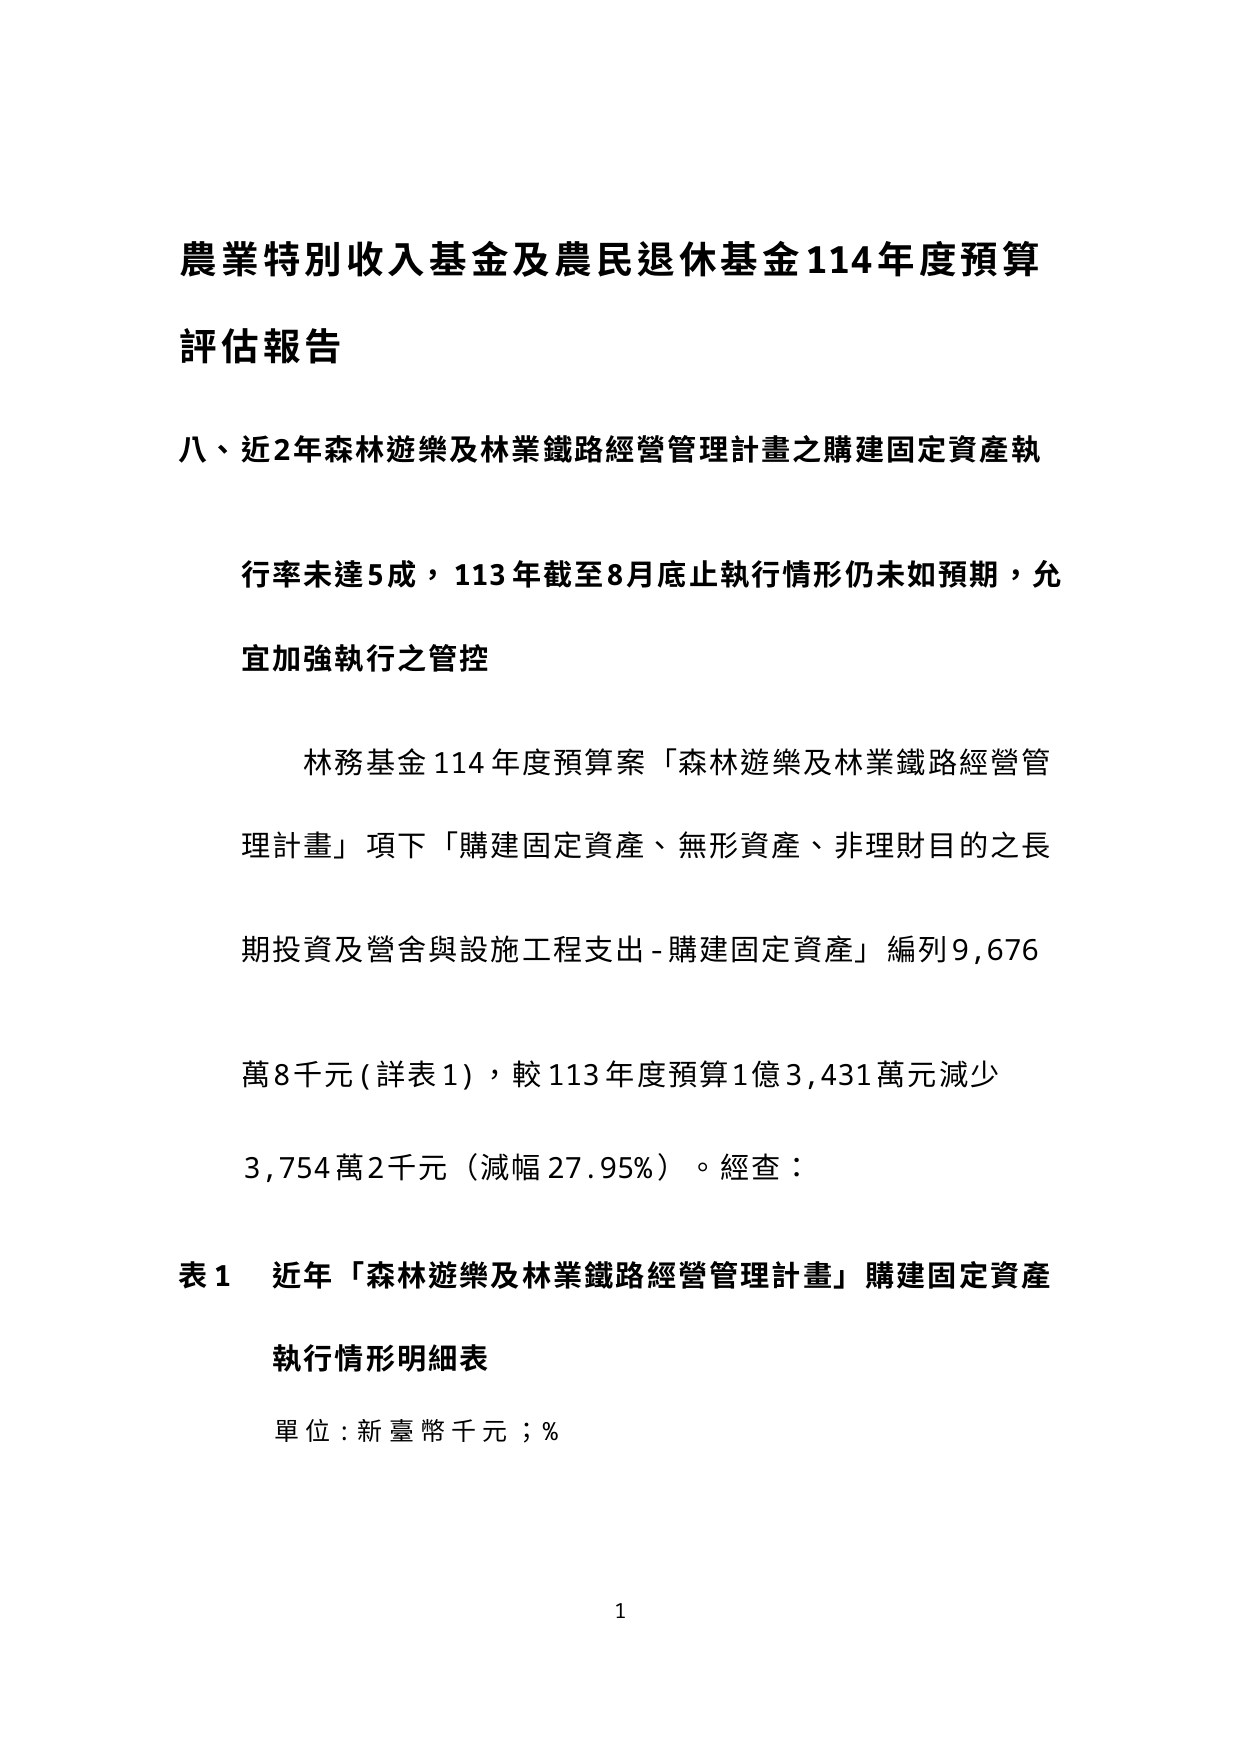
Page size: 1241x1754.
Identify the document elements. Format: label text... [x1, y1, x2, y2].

text 農業特別收入基金及農民退休基金114年度預算評估報告 [177, 177, 1063, 365]
text 八、近2年森林遊樂及林業鐵路經營管理計畫之購建固定資產執行率未達5成，113年截至8月底止執行情形仍未如預期，允宜加強執行之管控 [177, 365, 1063, 677]
text 林務基金114年度預算案「森林遊樂及林業鐵路經營管理計畫」項下「購建固定資產、無形資產、非理財目的之長期投資及營舍與設施工程支出-購建固定資產」編列9,676萬8千元(詳表1)，較113年度預算1億3,431萬元減少3,754萬2千元（減幅27.95%）。經查： [236, 677, 1063, 1177]
text 表1 近年「森林遊樂及林業鐵路經營管理計畫」購建固定資產執行情形明細表 單位:新臺幣千元；% [173, 1190, 1078, 1440]
